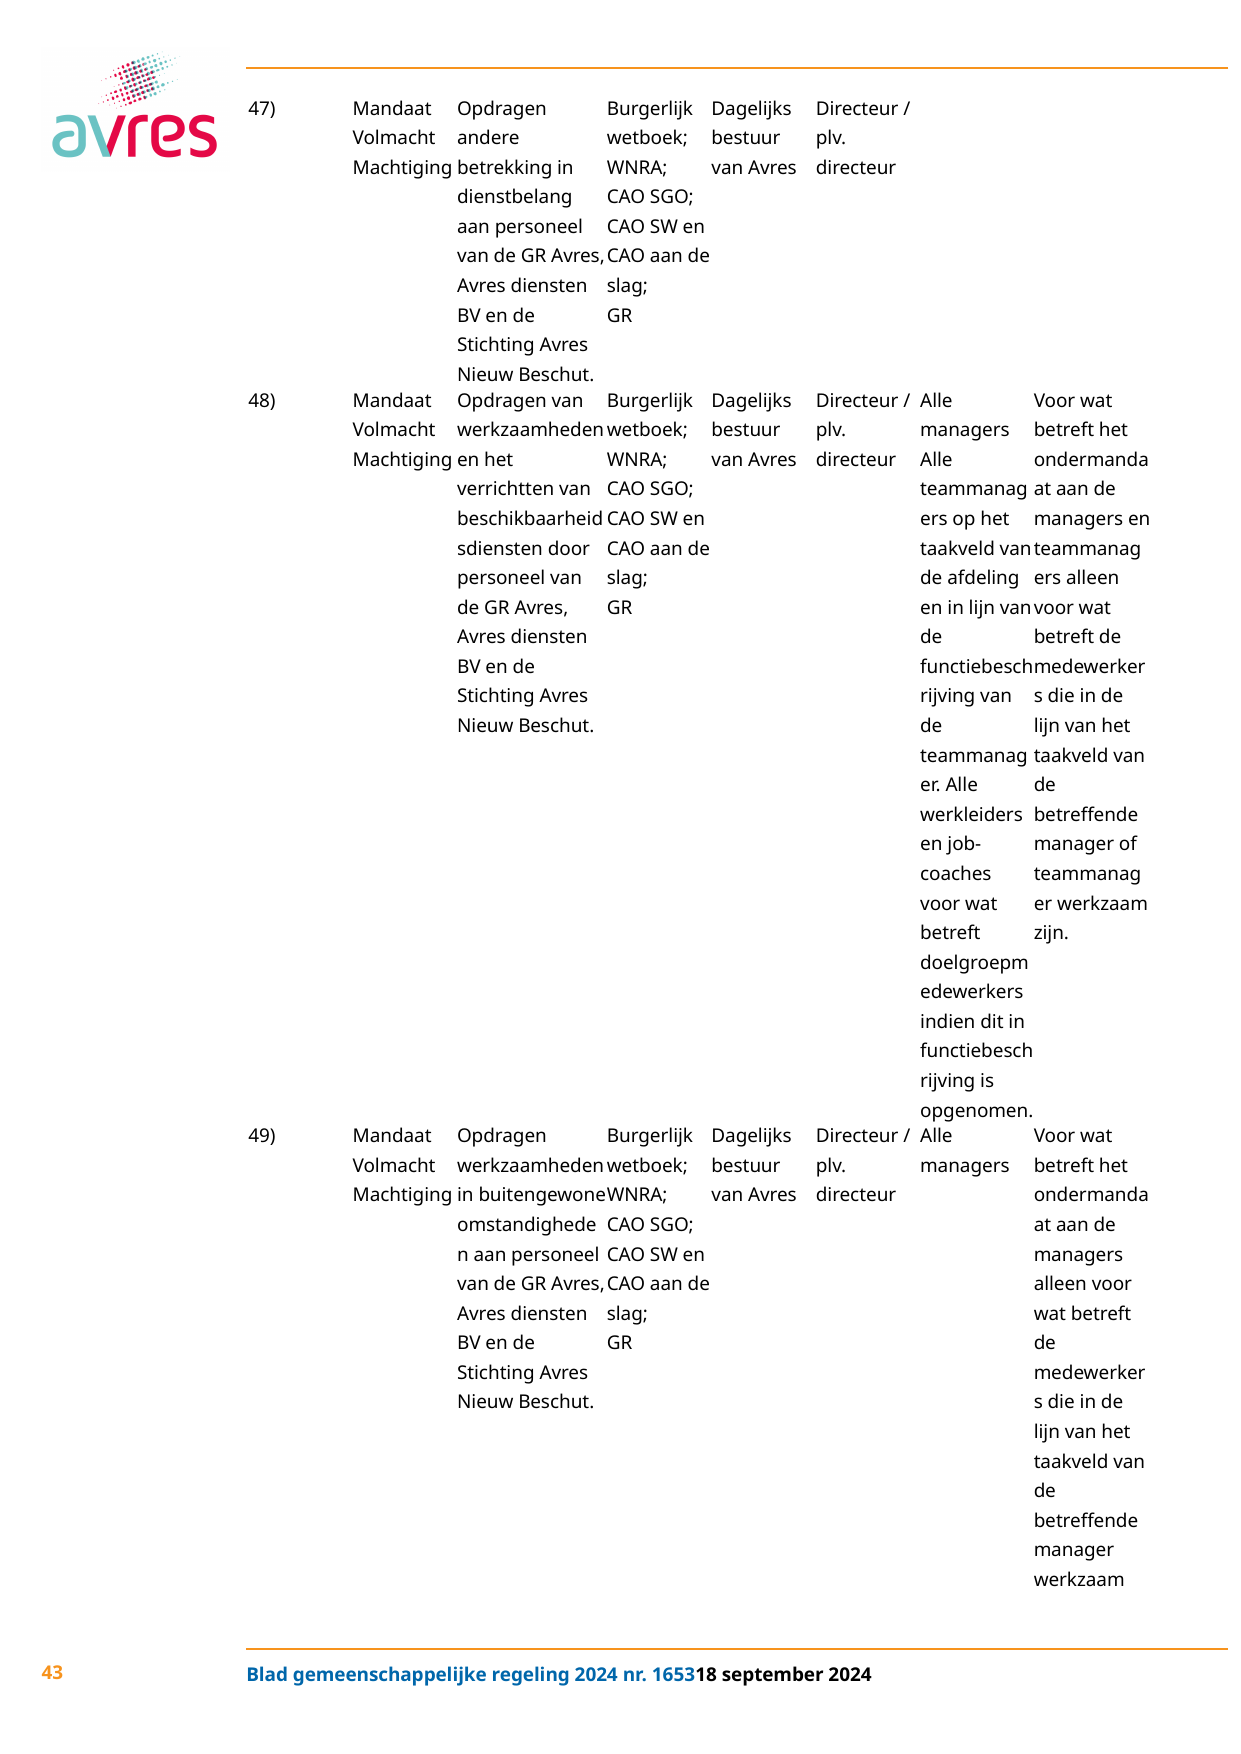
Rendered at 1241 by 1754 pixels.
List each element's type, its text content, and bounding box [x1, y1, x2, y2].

table_cell Alle managers Alle teammanagers op het taakveld van de afdeling en in lijn van de functiebeschrijving van de teammanager. Alle werkleiders en job-coaches voor wat betreft doelgroepmedewerkers indien dit in functiebeschrijving is opgenomen. [920, 387, 1033, 1122]
table_cell Opdragen werkzaamheden in buitengewone omstandigheden aan personeel van de GR Avres, Avres diensten BV en de Stichting Avres Nieuw Beschut. [457, 1123, 607, 1592]
table_cell Opdragen andere betrekking in dienstbelang aan personeel van de GR Avres, Avres diensten BV en de Stichting Avres Nieuw Beschut. [457, 95, 607, 387]
table_cell Alle managers [920, 1123, 1033, 1592]
table_cell [920, 95, 1033, 387]
table_cell Mandaat Volmacht Machtiging [353, 95, 457, 387]
table_cell Directeur /plv. directeur [816, 387, 920, 1122]
table_cell Dagelijks bestuur van Avres [711, 387, 816, 1122]
table_cell 48) [248, 387, 352, 1122]
table_cell 49) [248, 1123, 352, 1592]
table_cell [1034, 95, 1152, 387]
table_cell Dagelijks bestuur van Avres [711, 1123, 816, 1592]
table_cell Dagelijks bestuur van Avres [711, 95, 816, 387]
table_cell Burgerlijk wetboek; WNRA; CAO SGO; CAO SW en CAO aan de slag; GR [607, 1123, 711, 1592]
table_cell Opdragen van werkzaamheden en het verrichtten van beschikbaarheidsdiensten door personeel van de GR Avres, Avres diensten BV en de Stichting Avres Nieuw Beschut. [457, 387, 607, 1122]
picture [41, 47, 231, 172]
table_cell Directeur /plv. directeur [816, 1123, 920, 1592]
table_cell Voor wat betreft het ondermandaat aan de managers en teammanagers alleen voor wat betreft de medewerkers die in de lijn van het taakveld van de betreffende manager of teammanager werkzaam zijn. [1034, 387, 1152, 1122]
table_cell Burgerlijk wetboek; WNRA; CAO SGO; CAO SW en CAO aan de slag; GR [607, 95, 711, 387]
table_cell Directeur /plv. directeur [816, 95, 920, 387]
table_cell Mandaat Volmacht Machtiging [353, 1123, 457, 1592]
table_cell Mandaat Volmacht Machtiging [353, 387, 457, 1122]
table_cell 47) [248, 95, 352, 387]
table_cell Burgerlijk wetboek; WNRA; CAO SGO; CAO SW en CAO aan de slag; GR [607, 387, 711, 1122]
table_cell Voor wat betreft het ondermandaat aan de managers alleen voor wat betreft de medewerkers die in de lijn van het taakveld van de betreffende manager werkzaam [1034, 1123, 1152, 1592]
